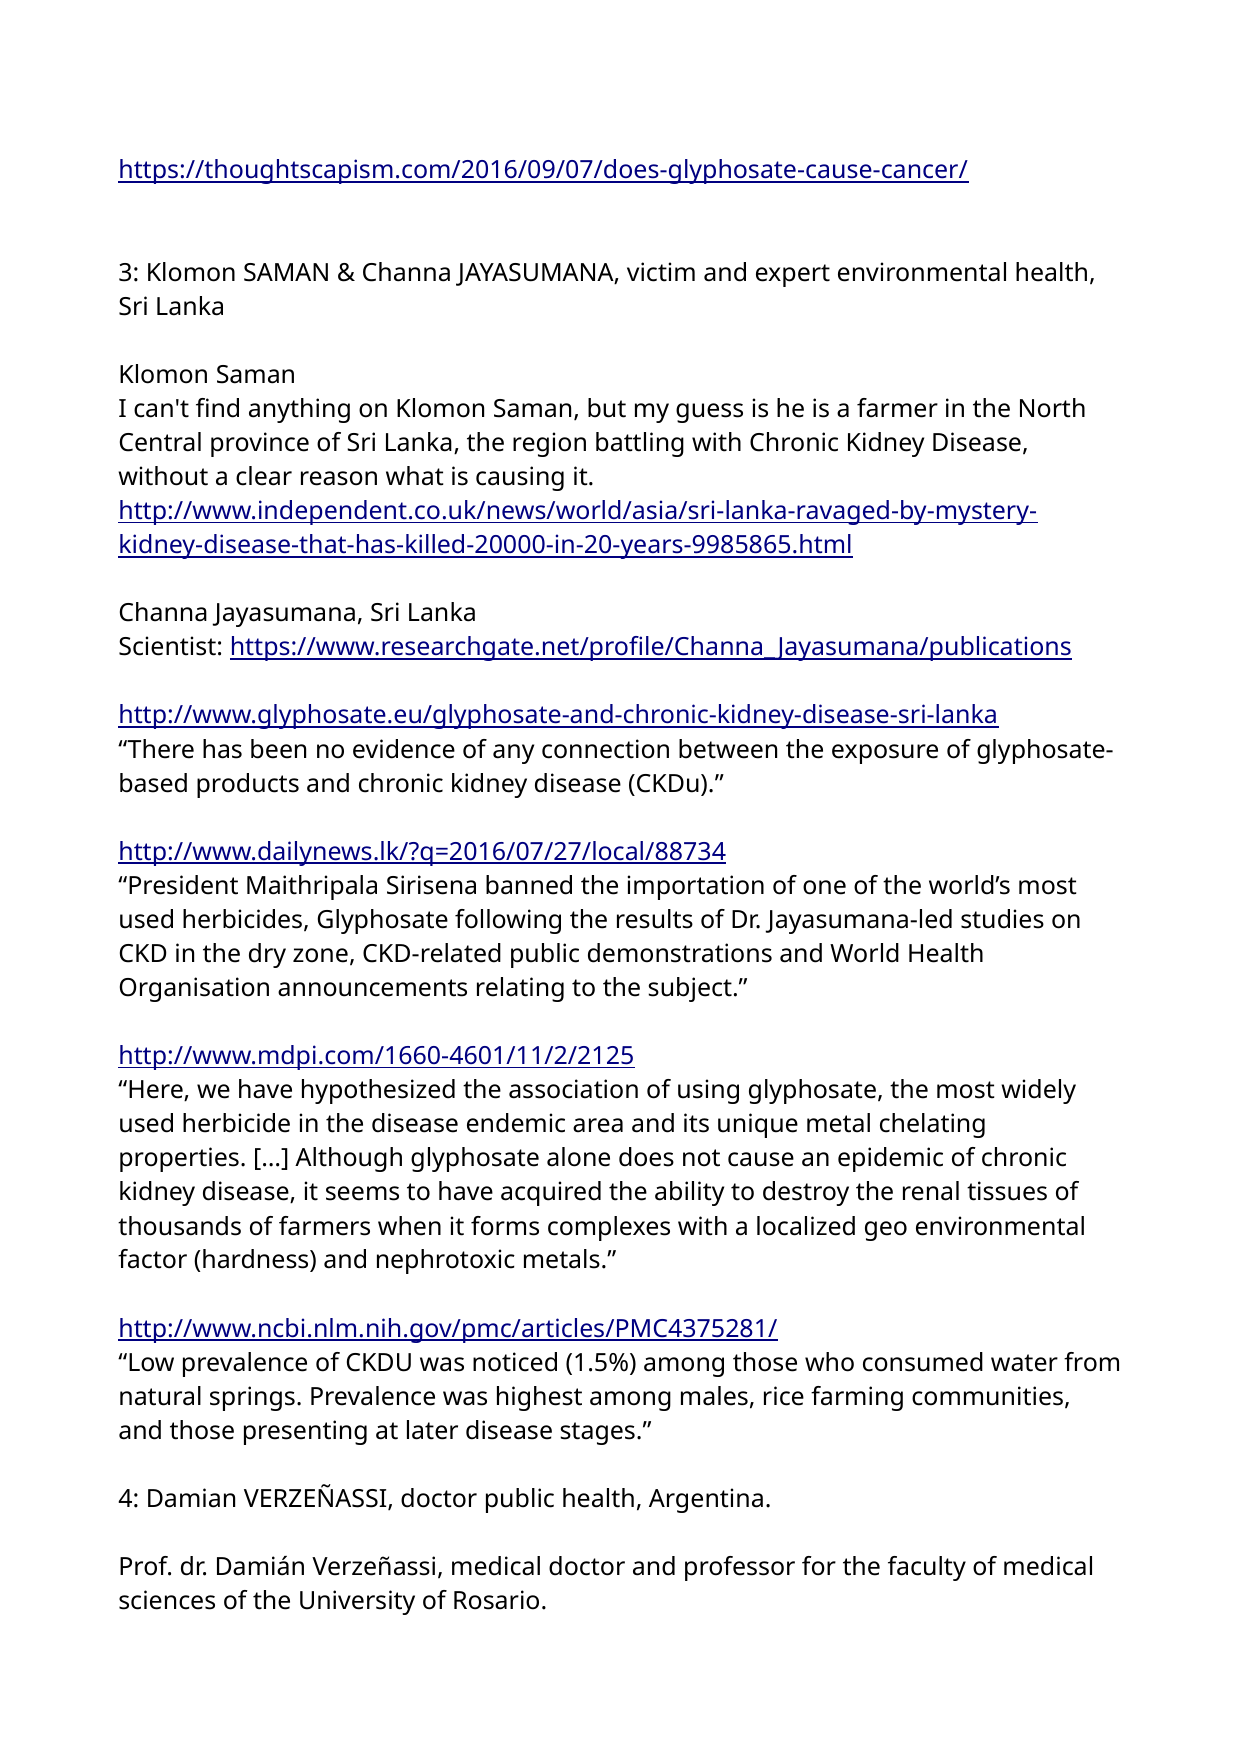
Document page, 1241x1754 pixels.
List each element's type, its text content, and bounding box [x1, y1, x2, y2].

text 3: Klomon SAMAN & Channa JAYASUMANA, victim and expert environmental health, Sri Lanka [118, 254, 1122, 322]
text Channa Jayasumana, Sri Lanka [118, 595, 1122, 629]
text http://www.ncbi.nlm.nih.gov/pmc/articles/PMC4375281/ [118, 1310, 1122, 1344]
text “Here, we have hypothesized the association of using glyphosate, the most widely used herbicide in the disease endemic area and its unique metal chelating properties. […] Although glyphosate alone does not cause an epidemic of chronic kidney disease, it seems to have acquired the ability to destroy the renal tissues of thousands of farmers when it forms complexes with a localized geo environmental factor (hardness) and nephrotoxic metals.” [118, 1072, 1122, 1276]
text “Low prevalence of CKDU was noticed (1.5%) among those who consumed water from natural springs. Prevalence was highest among males, rice farming communities, and those presenting at later disease stages.” [118, 1344, 1122, 1447]
text “There has been no evidence of any connection between the exposure of glyphosate-based products and chronic kidney disease (CKDu).” [118, 731, 1122, 799]
text “President Maithripala Sirisena banned the importation of one of the world’s most used herbicides, Glyphosate following the results of Dr. Jayasumana-led studies on CKD in the dry zone, CKD-related public demonstrations and World Health Organisation announcements relating to the subject.” [118, 867, 1122, 1004]
text https://thoughtscapism.com/2016/09/07/does-glyphosate-cause-cancer/ [118, 152, 1122, 186]
text Scientist: https://www.researchgate.net/profile/Channa_Jayasumana/publications [118, 629, 1122, 663]
text Prof. dr. Damián Verzeñassi, medical doctor and professor for the faculty of medical sciences of the University of Rosario. [118, 1549, 1122, 1617]
text Klomon Saman [118, 357, 1122, 391]
text http://www.glyphosate.eu/glyphosate-and-chronic-kidney-disease-sri-lanka [118, 697, 1122, 731]
text I can't find anything on Klomon Saman, but my guess is he is a farmer in the North Central province of Sri Lanka, the region battling with Chronic Kidney Disease, without a clear reason what is causing it. [118, 391, 1122, 493]
text http://www.dailynews.lk/?q=2016/07/27/local/88734 [118, 833, 1122, 867]
text http://www.independent.co.uk/news/world/asia/sri-lanka-ravaged-by-mystery-kidney-disease-that-has-killed-20000-in-20-years-9985865.html [118, 493, 1122, 561]
text 4: Damian VERZEÑASSI, doctor public health, Argentina. [118, 1481, 1122, 1515]
text http://www.mdpi.com/1660-4601/11/2/2125 [118, 1038, 1122, 1072]
